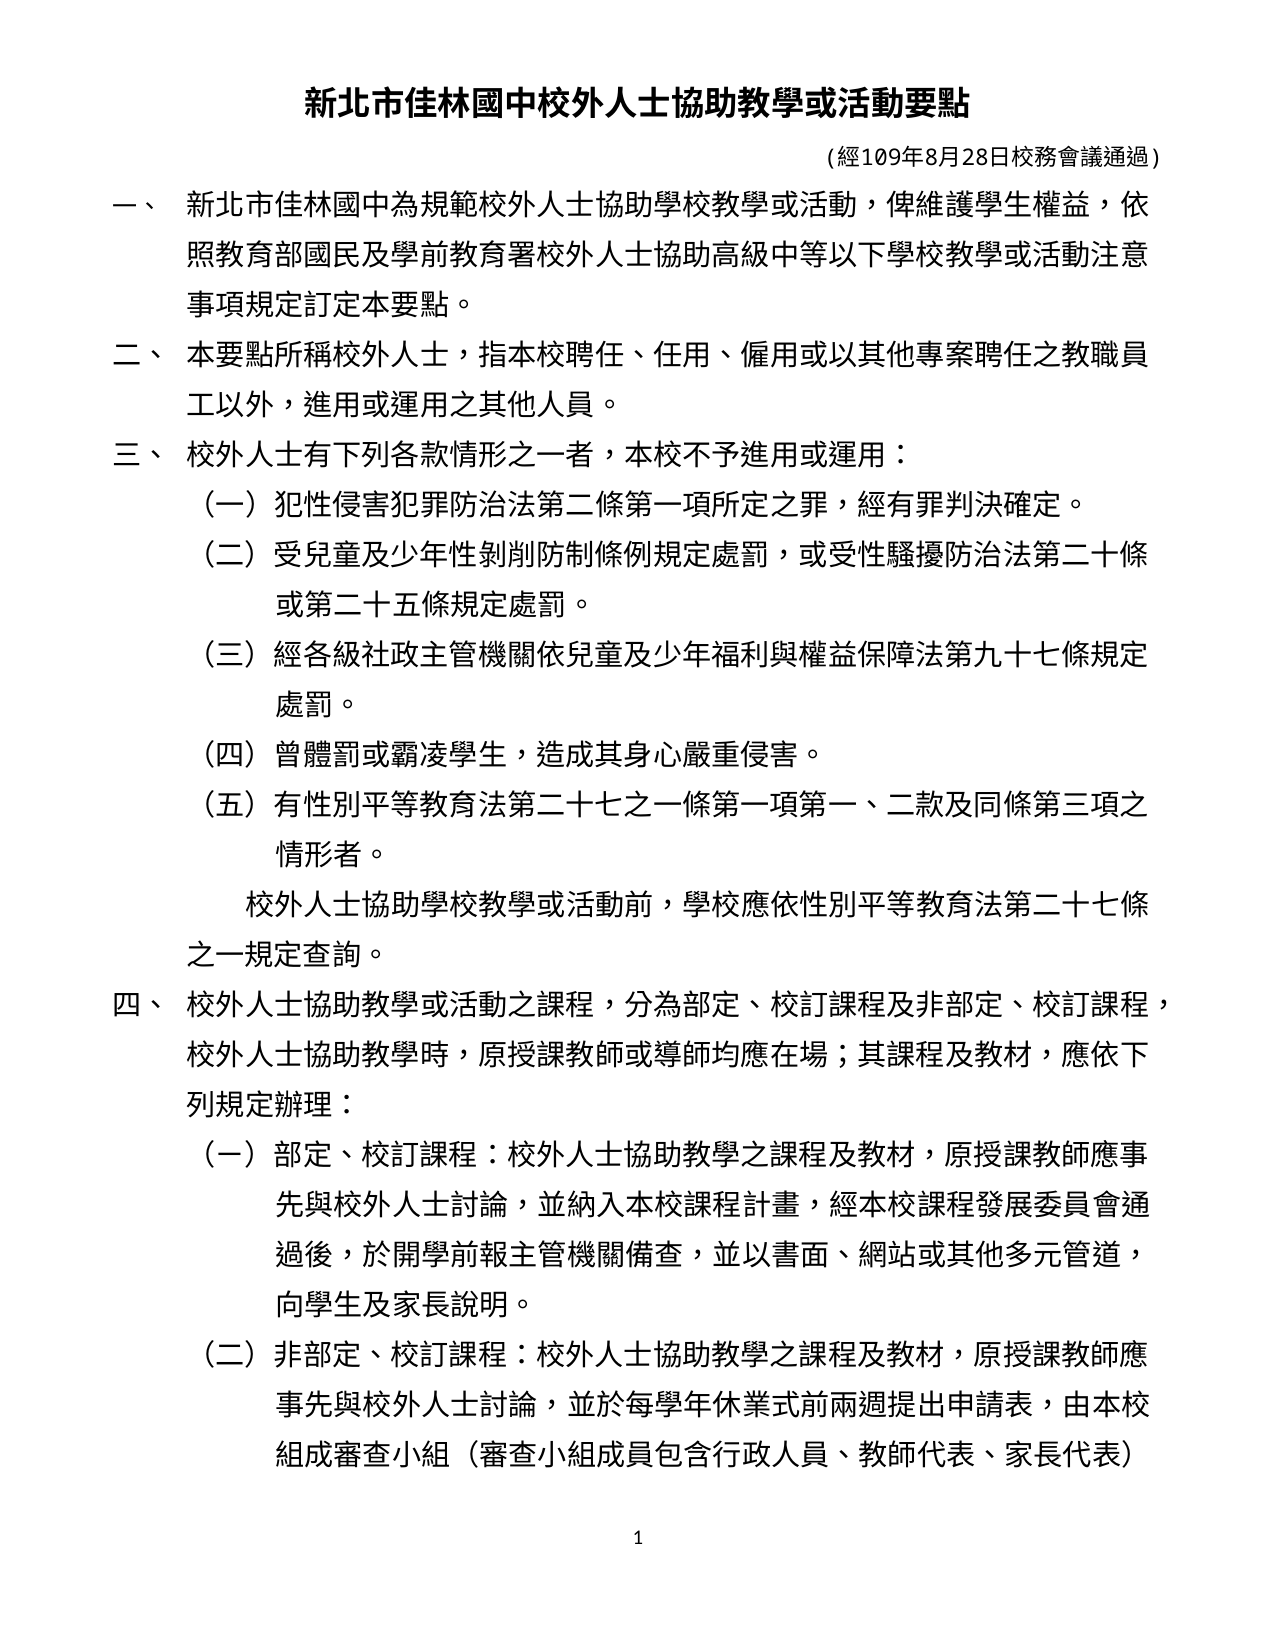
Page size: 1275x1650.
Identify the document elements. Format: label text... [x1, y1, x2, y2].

text （三）經各級社政主管機關依兒童及少年福利與權益保障法第九十七條規定處罰。 [186, 625, 1162, 725]
text 校外人士協助學校教學或活動前，學校應依性別平等教育法第二十七條之一規定查詢。 [186, 875, 1162, 975]
list 本要點所稱校外人士，指本校聘任、任用、僱用或以其他專案聘任之教職員工以外，進用或運用之其他人員。 [112, 325, 1162, 425]
text （二）非部定、校訂課程：校外人士協助教學之課程及教材，原授課教師應事先與校外人士討論，並於每學年休業式前兩週提出申請表，由本校組成審查小組（審查小組成員包含行政人員、教師代表、家長代表） [186, 1325, 1162, 1475]
text (經109年8月28日校務會議通過) [186, 125, 1162, 175]
text （四）曾體罰或霸凌學生，造成其身心嚴重侵害。 [186, 725, 1162, 775]
text （ㄧ）部定、校訂課程：校外人士協助教學之課程及教材，原授課教師應事先與校外人士討論，並納入本校課程計畫，經本校課程發展委員會通過後，於開學前報主管機關備查，並以書面、網站或其他多元管道，向學生及家長說明。 [186, 1125, 1162, 1325]
text （一）犯性侵害犯罪防治法第二條第一項所定之罪，經有罪判決確定。 [186, 475, 1162, 525]
text 新北市佳林國中校外人士協助教學或活動要點 [112, 75, 1162, 125]
list 校外人士協助教學或活動之課程，分為部定、校訂課程及非部定、校訂課程，校外人士協助教學時，原授課教師或導師均應在場；其課程及教材，應依下列規定辦理： [112, 975, 1162, 1125]
text （二）受兒童及少年性剝削防制條例規定處罰，或受性騷擾防治法第二十條或第二十五條規定處罰。 [186, 525, 1162, 625]
list 校外人士有下列各款情形之一者，本校不予進用或運用： [112, 425, 1162, 475]
list 新北市佳林國中為規範校外人士協助學校教學或活動，俾維護學生權益，依照教育部國民及學前教育署校外人士協助高級中等以下學校教學或活動注意事項規定訂定本要點。 [112, 175, 1162, 325]
text （五）有性別平等教育法第二十七之一條第一項第一、二款及同條第三項之情形者。 [186, 775, 1162, 875]
